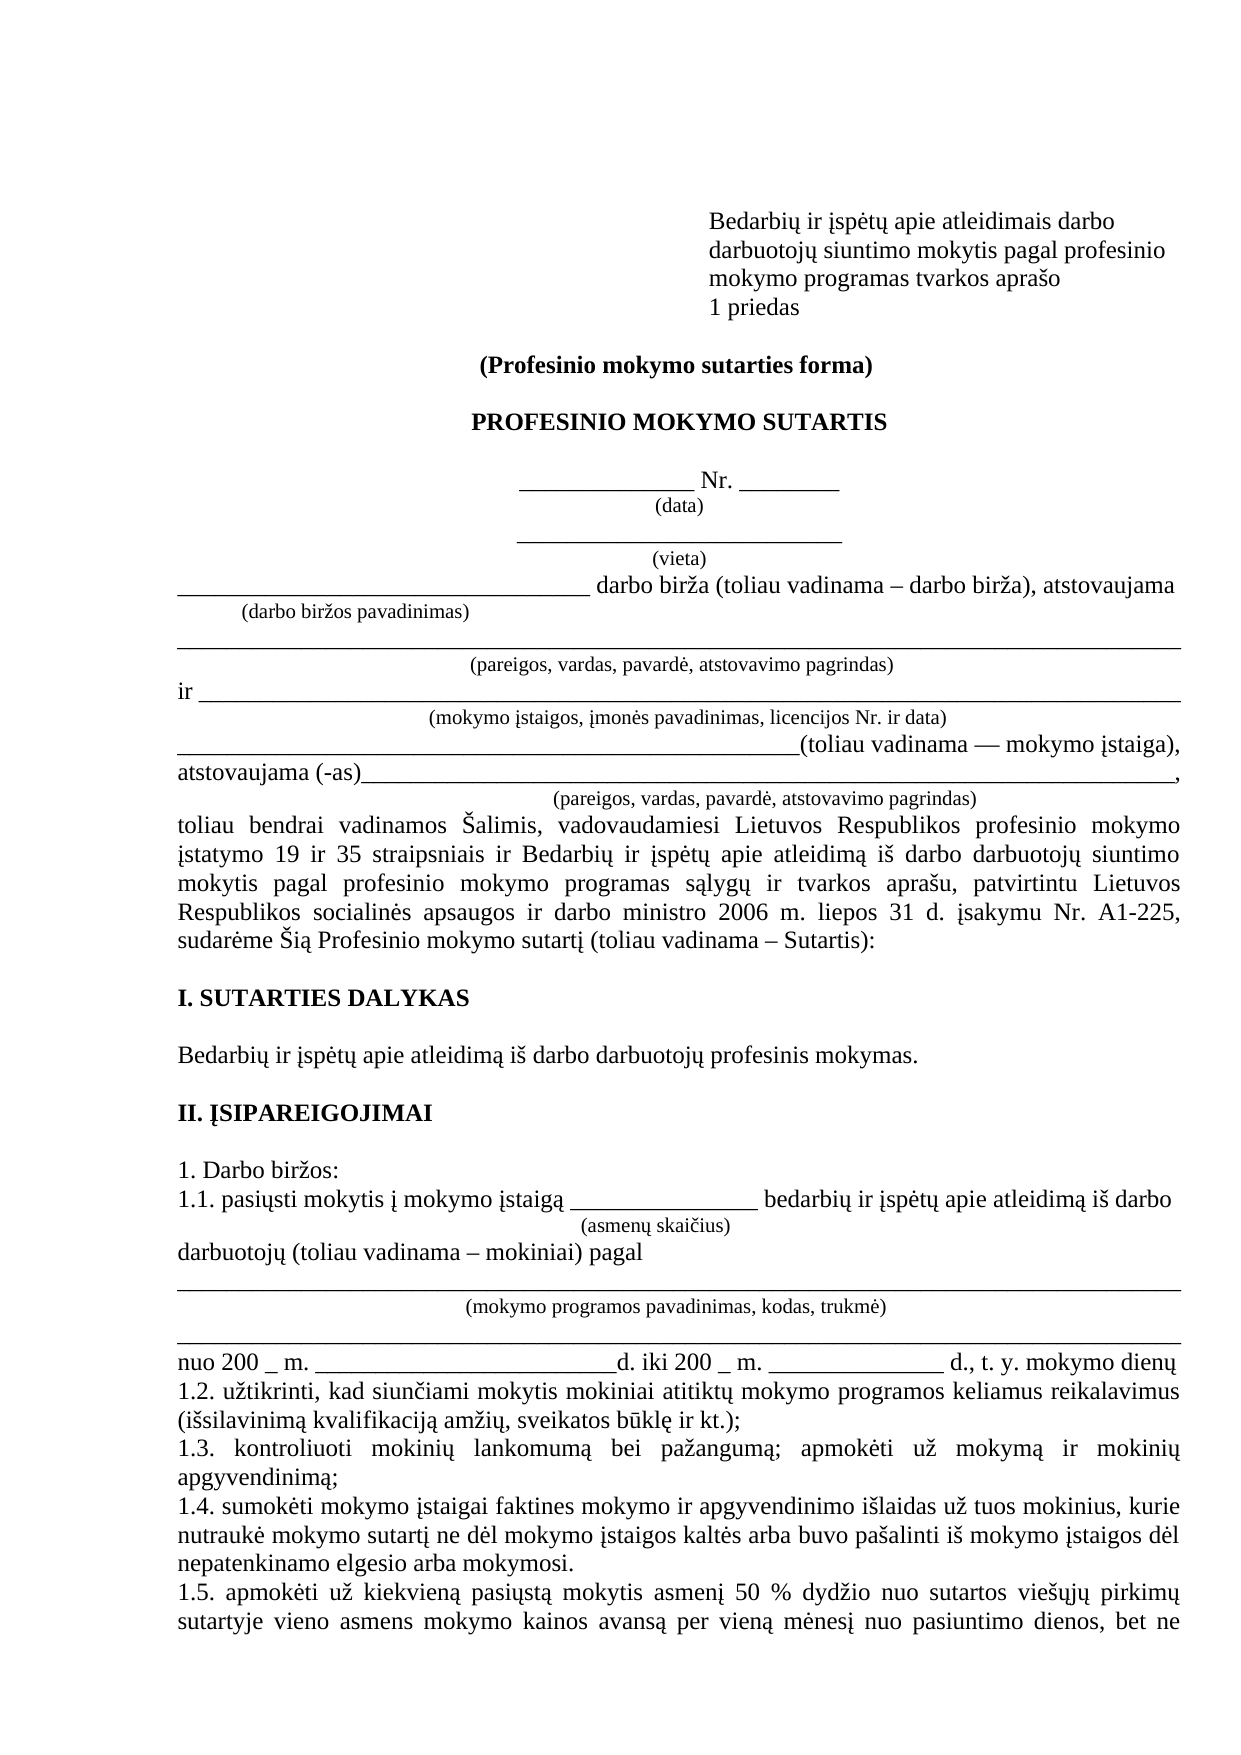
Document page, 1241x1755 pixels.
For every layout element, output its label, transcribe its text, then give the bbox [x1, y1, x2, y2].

text 1.5. apmokėti už kiekvieną pasiųstą mokytis asmenį 50 % dydžio nuo sutartos viešųjų pirkimų sutartyje vieno asmens mokymo kainos avansą per vieną mėnesį nuo pasiuntimo dienos, bet ne [177, 1577, 1181, 1635]
text Bedarbių ir įspėtų apie atleidimą iš darbo darbuotojų profesinis mokymas. [177, 1040, 1181, 1069]
text mokymo programas tvarkos aprašo [177, 263, 1181, 292]
text (toliau vadinama — mokymo įstaiga), [177, 729, 1181, 757]
text toliau bendrai vadinamos Šalimis, vadovaudamiesi Lietuvos Respublikos profesinio mokymo įstatymo 19 ir 35 straipsniais ir Bedarbių ir įspėtų apie atleidimą iš darbo darbuotojų siuntimo mokytis pagal profesinio mokymo programas sąlygų ir tvarkos aprašu, patvirtintu Lietuvos Respublikos socialinės apsaugos ir darbo ministro 2006 m. liepos 31 d. įsakymu Nr. A1-225, sudarėme Šią Profesinio mokymo sutartį (toliau vadinama – Sutartis): [177, 810, 1181, 954]
text II. ĮSIPAREIGOJIMAI [177, 1098, 1181, 1127]
text nuo 200 _ m. d. iki 200 _ m. ______________ d., t. y. mokymo dienų [177, 1347, 1181, 1376]
text Bedarbių ir įspėtų apie atleidimais darbo [177, 206, 1181, 235]
text 1.4. sumokėti mokymo įstaigai faktines mokymo ir apgyvendinimo išlaidas už tuos mokinius, kurie nutraukė mokymo sutartį ne dėl mokymo įstaigos kaltės arba buvo pašalinti iš mokymo įstaigos dėl nepatenkinamo elgesio arba mokymosi. [177, 1491, 1181, 1577]
text I. SUTARTIES DALYKAS [177, 983, 1181, 1012]
text (mokymo programos pavadinimas, kodas, trukmė) [177, 1294, 1181, 1318]
text __________________________ [177, 517, 1181, 546]
text atstovaujama (-as) , [177, 757, 1181, 786]
text PROFESINIO MOKYMO SUTARTIS [177, 407, 1181, 436]
text (darbo biržos pavadinimas) [177, 599, 1181, 623]
text (vieta) [177, 546, 1181, 570]
text (pareigos, vardas, pavardė, atstovavimo pagrindas) [177, 652, 1181, 676]
text darbuotojų (toliau vadinama – mokiniai) pagal [177, 1237, 1181, 1266]
text (mokymo įstaigos, įmonės pavadinimas, licencijos Nr. ir data) [177, 705, 1181, 729]
text 1 priedas [177, 292, 1181, 321]
text ______________ Nr. ________ [177, 465, 1181, 493]
text darbuotojų siuntimo mokytis pagal profesinio [177, 235, 1181, 263]
text (pareigos, vardas, pavardė, atstovavimo pagrindas) [177, 786, 1181, 810]
text 1.2. užtikrinti, kad siunčiami mokytis mokiniai atitiktų mokymo programos keliamus reikalavimus (išsilavinimą kvalifikaciją amžių, sveikatos būklę ir kt.); [177, 1376, 1181, 1433]
text (Profesinio mokymo sutarties forma) [177, 350, 1181, 378]
text 1.3. kontroliuoti mokinių lankomumą bei pažangumą; apmokėti už mokymą ir mokinių apgyvendinimą; [177, 1433, 1181, 1491]
text _________________________________ darbo birža (toliau vadinama – darbo birža), atstovaujama [177, 570, 1181, 599]
text (data) [177, 493, 1181, 517]
text 1.1. pasiųsti mokytis į mokymo įstaigą _______________ bedarbių ir įspėtų apie atleidimą iš darbo [177, 1184, 1181, 1213]
text ir [177, 676, 1181, 705]
text (asmenų skaičius) [177, 1213, 1181, 1237]
text 1. Darbo biržos: [177, 1155, 1181, 1184]
